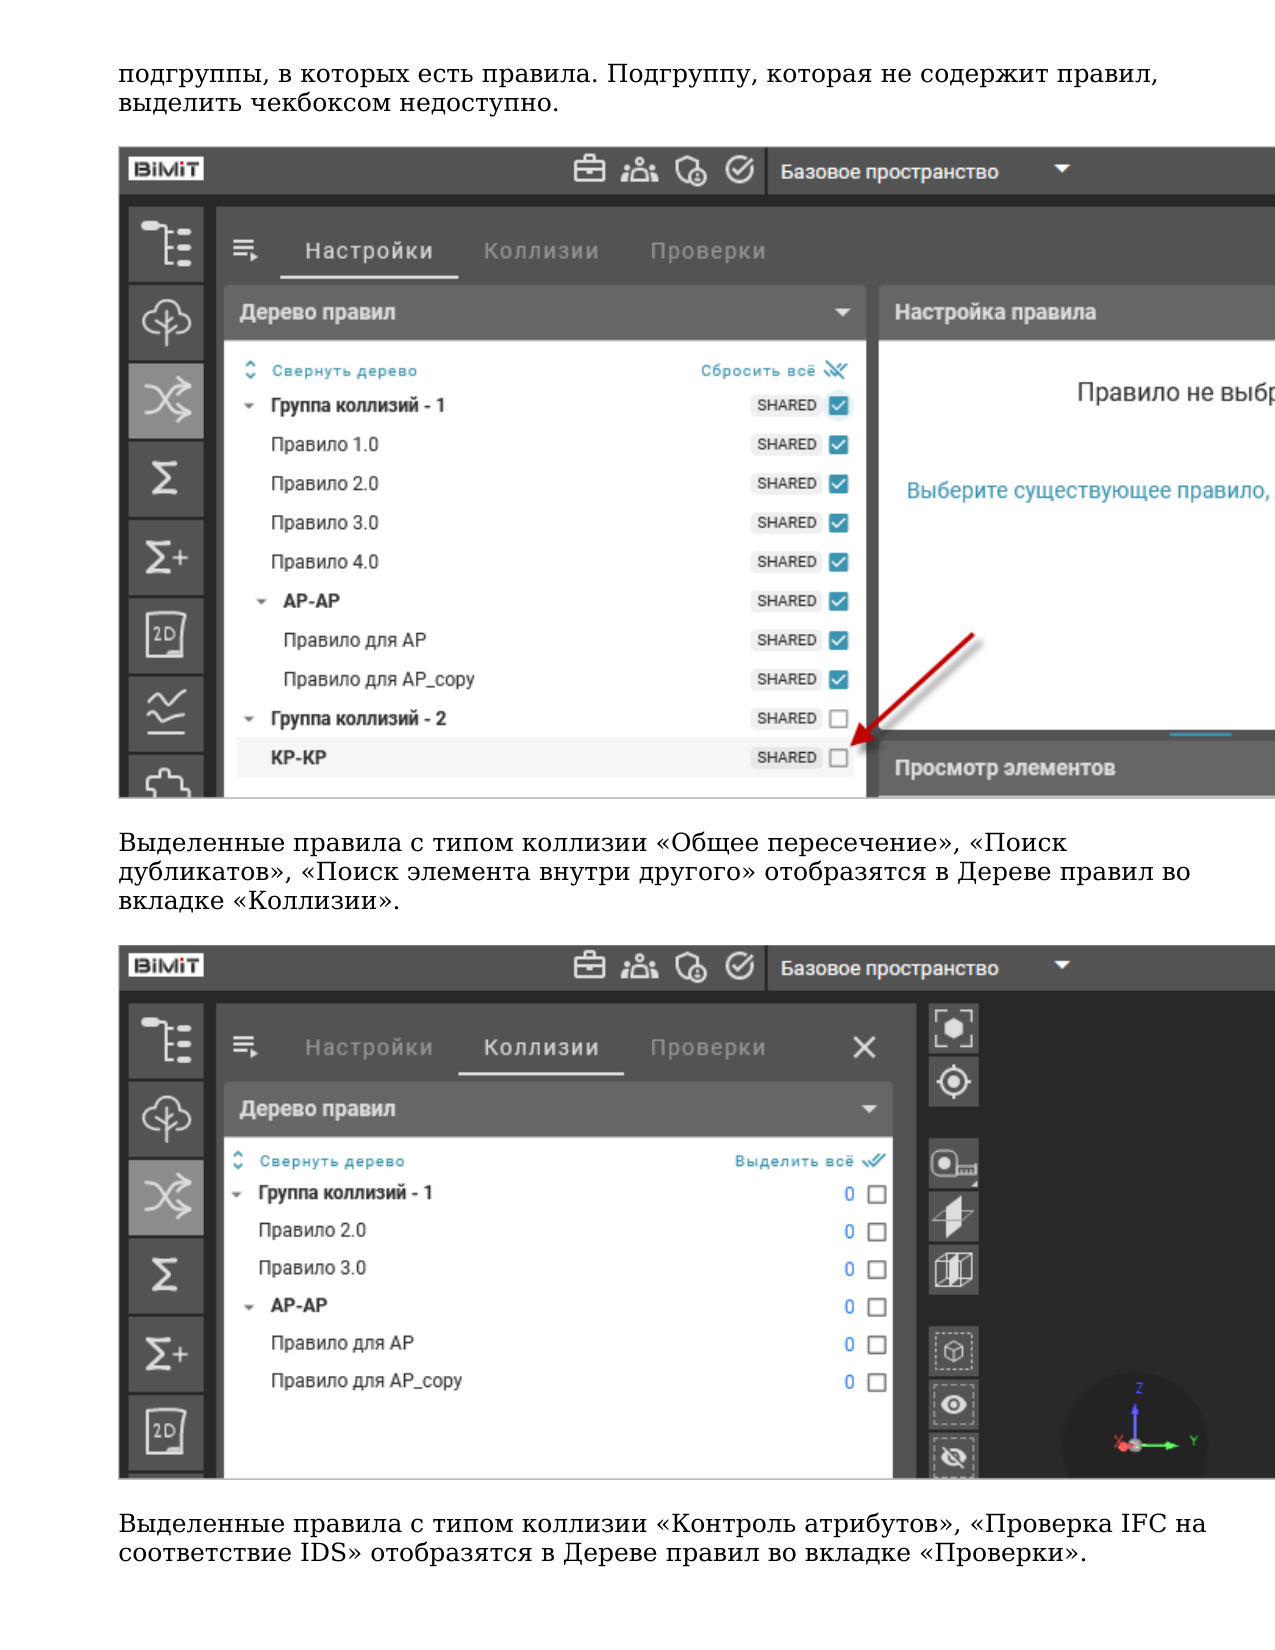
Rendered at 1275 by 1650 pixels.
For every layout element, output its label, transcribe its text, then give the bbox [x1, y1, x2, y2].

picture [118, 146, 1275, 799]
text Выделенные правила с типом коллизии «Контроль атрибутов», «Проверка IFC на соответствие IDS» отобразятся в Дереве правил во вкладке «Проверки». [118, 1509, 1216, 1567]
text подгруппы, в которых есть правила. Подгруппу, которая не содержит правил, выделить чекбоксом недоступно. [118, 59, 1216, 117]
text Выделенные правила с типом коллизии «Общее пересечение», «Поиск дубликатов», «Поиск элемента внутри другого» отобразятся в Дереве правил во вкладке «Коллизии». [118, 828, 1216, 915]
picture [118, 945, 1275, 1480]
